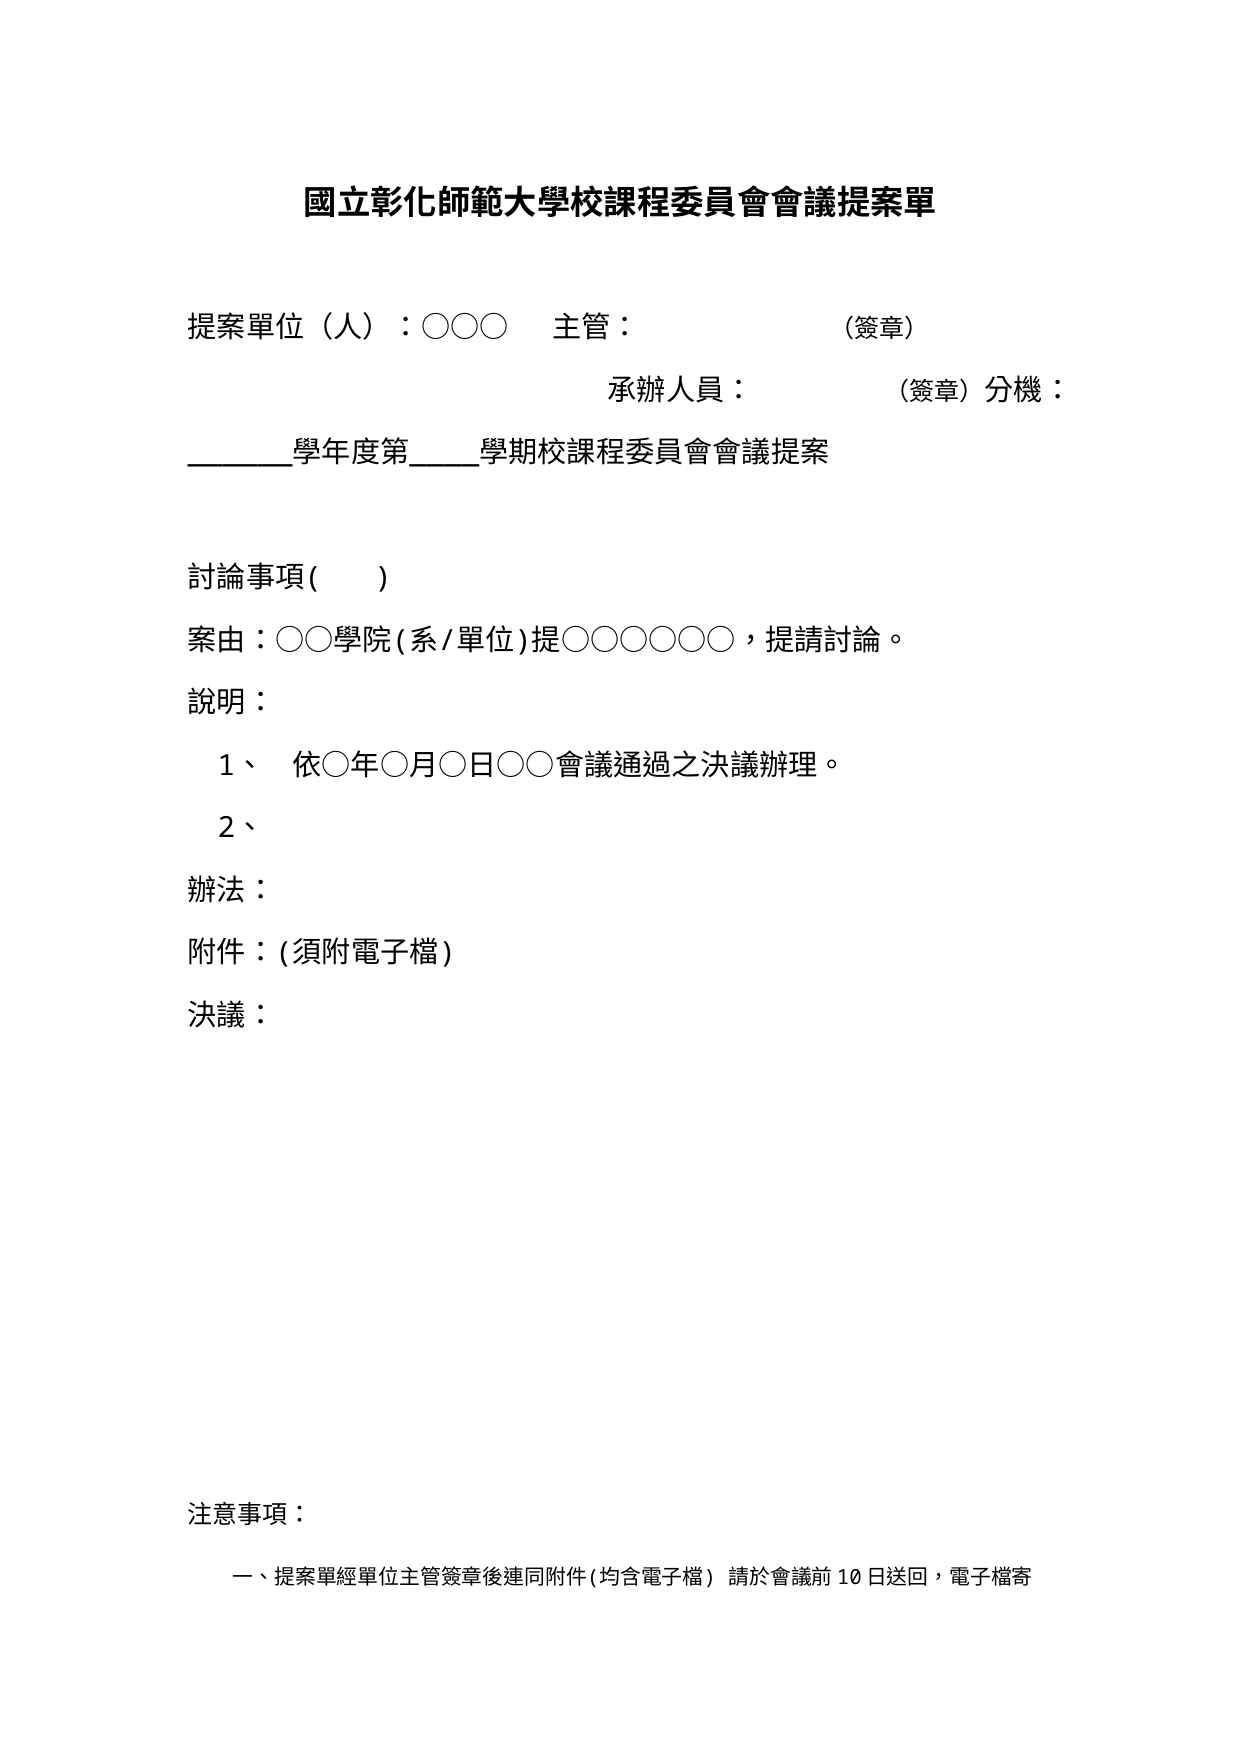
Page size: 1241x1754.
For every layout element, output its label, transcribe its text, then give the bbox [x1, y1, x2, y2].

text 提案單位（人）：○○○ 主管： （簽章） [187, 283, 1053, 346]
text 附件：(須附電子檔) [187, 908, 1053, 971]
text 一、提案單經單位主管簽章後連同附件(均含電子檔) 請於會議前10日送回，電子檔寄 [187, 1533, 1053, 1596]
text 注意事項： [187, 1471, 1053, 1533]
text 說明： [187, 658, 1053, 721]
list 依○年○月○日○○會議通過之決議辦理。 [217, 721, 1053, 783]
text 國立彰化師範大學校課程委員會會議提案單 [187, 158, 1053, 221]
text 案由：○○學院(系/單位)提○○○○○○，提請討論。 [187, 596, 1053, 658]
text 決議： [187, 971, 1053, 1033]
text 辦法： [187, 846, 1053, 908]
text 討論事項( ) [187, 533, 1053, 596]
text 承辦人員： （簽章）分機： [187, 346, 1053, 408]
text ______學年度第____學期校課程委員會會議提案 [187, 408, 1053, 471]
